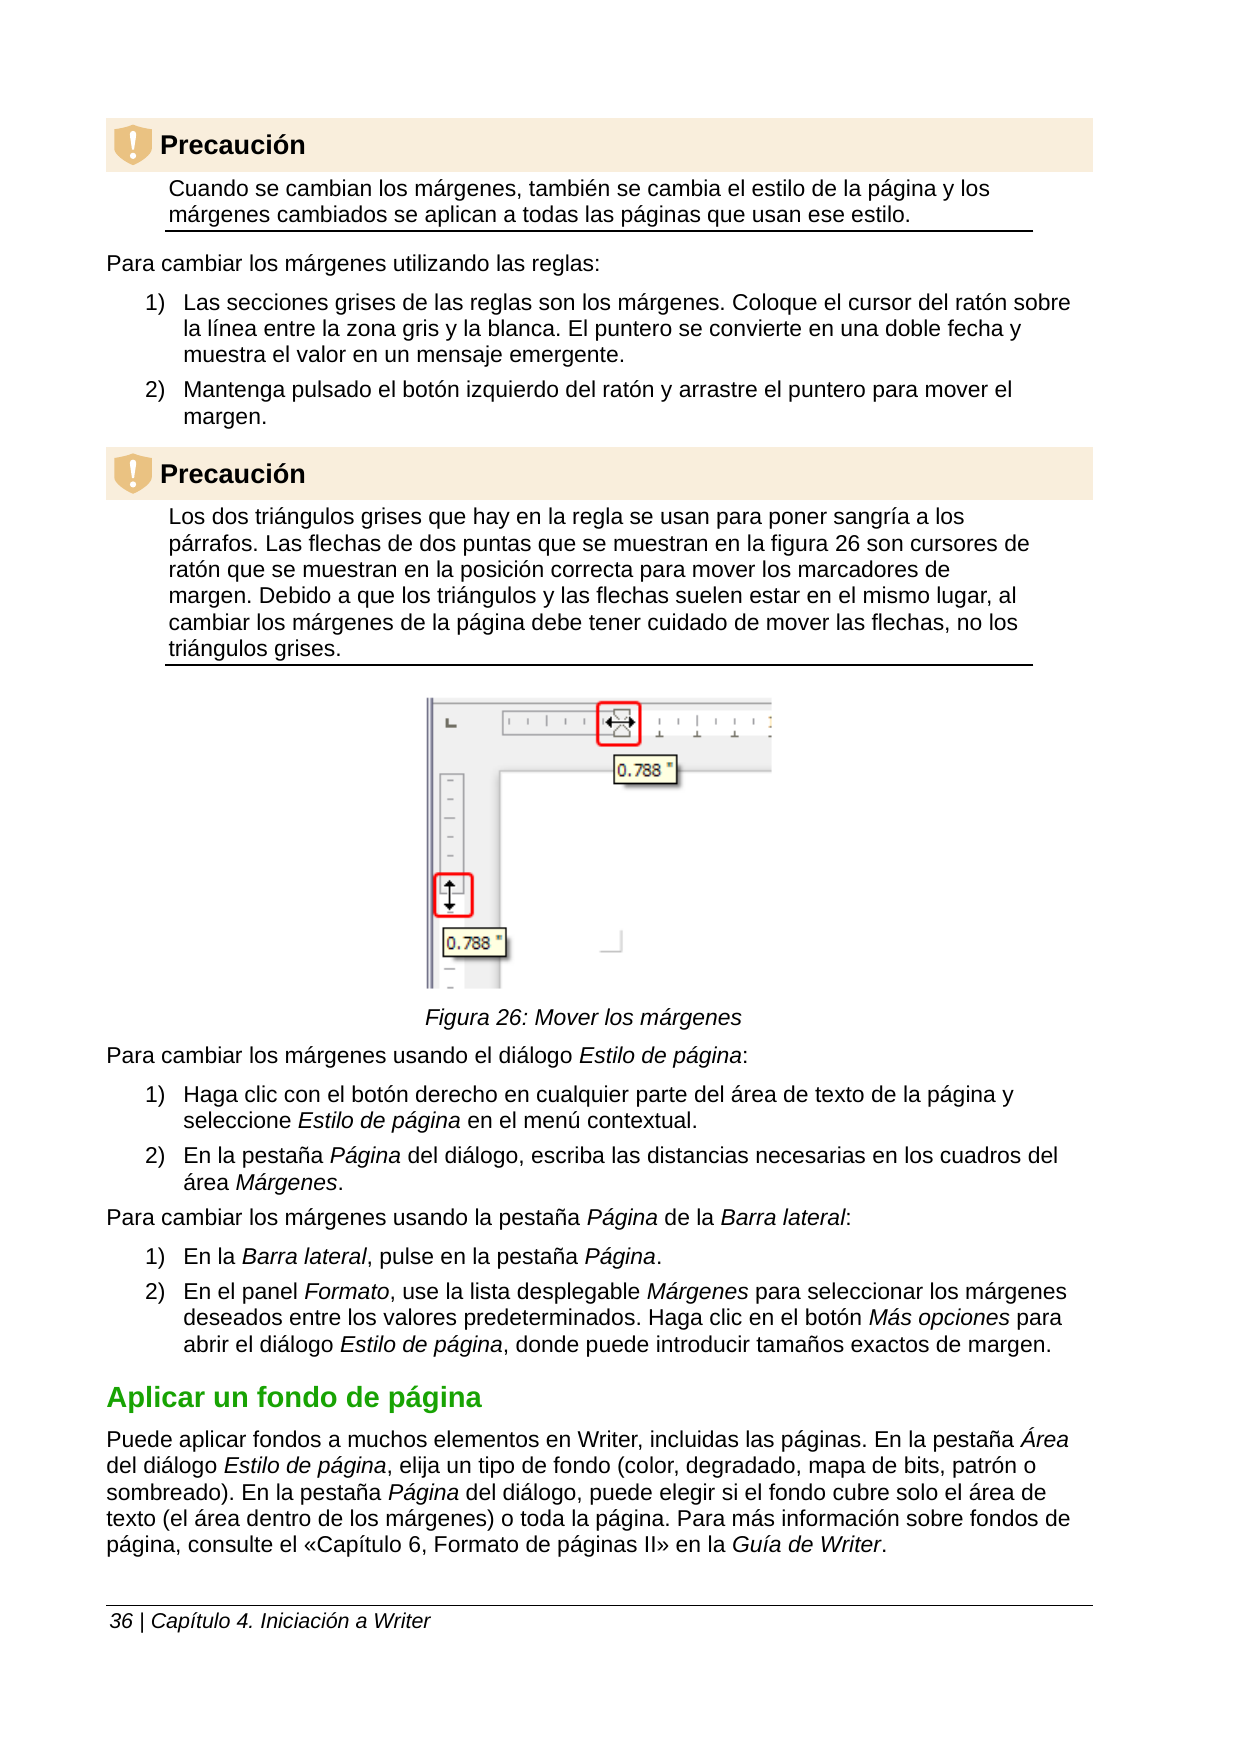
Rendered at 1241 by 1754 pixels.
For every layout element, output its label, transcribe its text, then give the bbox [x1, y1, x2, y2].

list Haga clic con el botón derecho en cualquier parte del área de texto de la página y seleccione Estilo de página en el menú contextual. [165, 1081, 1093, 1133]
picture [424, 696, 775, 992]
text Puede aplicar fondos a muchos elementos en Writer, incluidas las páginas. En la pestaña Área del diálogo Estilo de página, elija un tipo de fondo (color, degradado, mapa de bits, patrón o sombreado). En la pestaña Página del diálogo, puede elegir si el fondo cubre solo el área de texto (el área dentro de los márgenes) o toda la página. Para más información sobre fondos de página, consulte el «Capítulo 6, Formato de páginas II» en la Guía de Writer. [106, 1426, 1093, 1558]
list Mantenga pulsado el botón izquierdo del ratón y arrastre el puntero para mover el margen. [165, 376, 1093, 429]
subtitle Aplicar un fondo de página [106, 1381, 1093, 1414]
list En el panel Formato, use la lista desplegable Márgenes para seleccionar los márgenes deseados entre los valores predeterminados. Haga clic en el botón Más opciones para abrir el diálogo Estilo de página, donde puede introducir tamaños exactos de margen. [165, 1278, 1093, 1357]
list En la pestaña Página del diálogo, escriba las distancias necesarias en los cuadros del área Márgenes. [165, 1142, 1093, 1195]
text Los dos triángulos grises que hay en la regla se usan para poner sangría a los párrafos. Las flechas de dos puntas que se muestran en la figura 26 son cursores de ratón que se muestran en la posición correcta para mover los marcadores de margen. Debido a que los triángulos y las flechas suelen estar en el mismo lugar, al cambiar los márgenes de la página debe tener cuidado de mover las flechas, no los triángulos grises. [165, 500, 1033, 664]
text Cuando se cambian los márgenes, también se cambia el estilo de la página y los márgenes cambiados se aplican a todas las páginas que usan ese estilo. [165, 172, 1033, 230]
list Las secciones grises de las reglas son los márgenes. Coloque el cursor del ratón sobre la línea entre la zona gris y la blanca. El puntero se convierte en una doble fecha y muestra el valor en un mensaje emergente. [165, 288, 1093, 367]
subtitle Precaución [106, 447, 1093, 500]
text Para cambiar los márgenes usando la pestaña Página de la Barra lateral: [106, 1204, 1093, 1230]
list En la Barra lateral, pulse en la pestaña Página. [165, 1243, 1093, 1269]
subtitle Precaución [106, 118, 1093, 172]
text Para cambiar los márgenes utilizando las reglas: [106, 250, 1093, 276]
text Para cambiar los márgenes usando el diálogo Estilo de página: [106, 1042, 1093, 1068]
text Figura 26: Mover los márgenes [425, 1003, 774, 1030]
